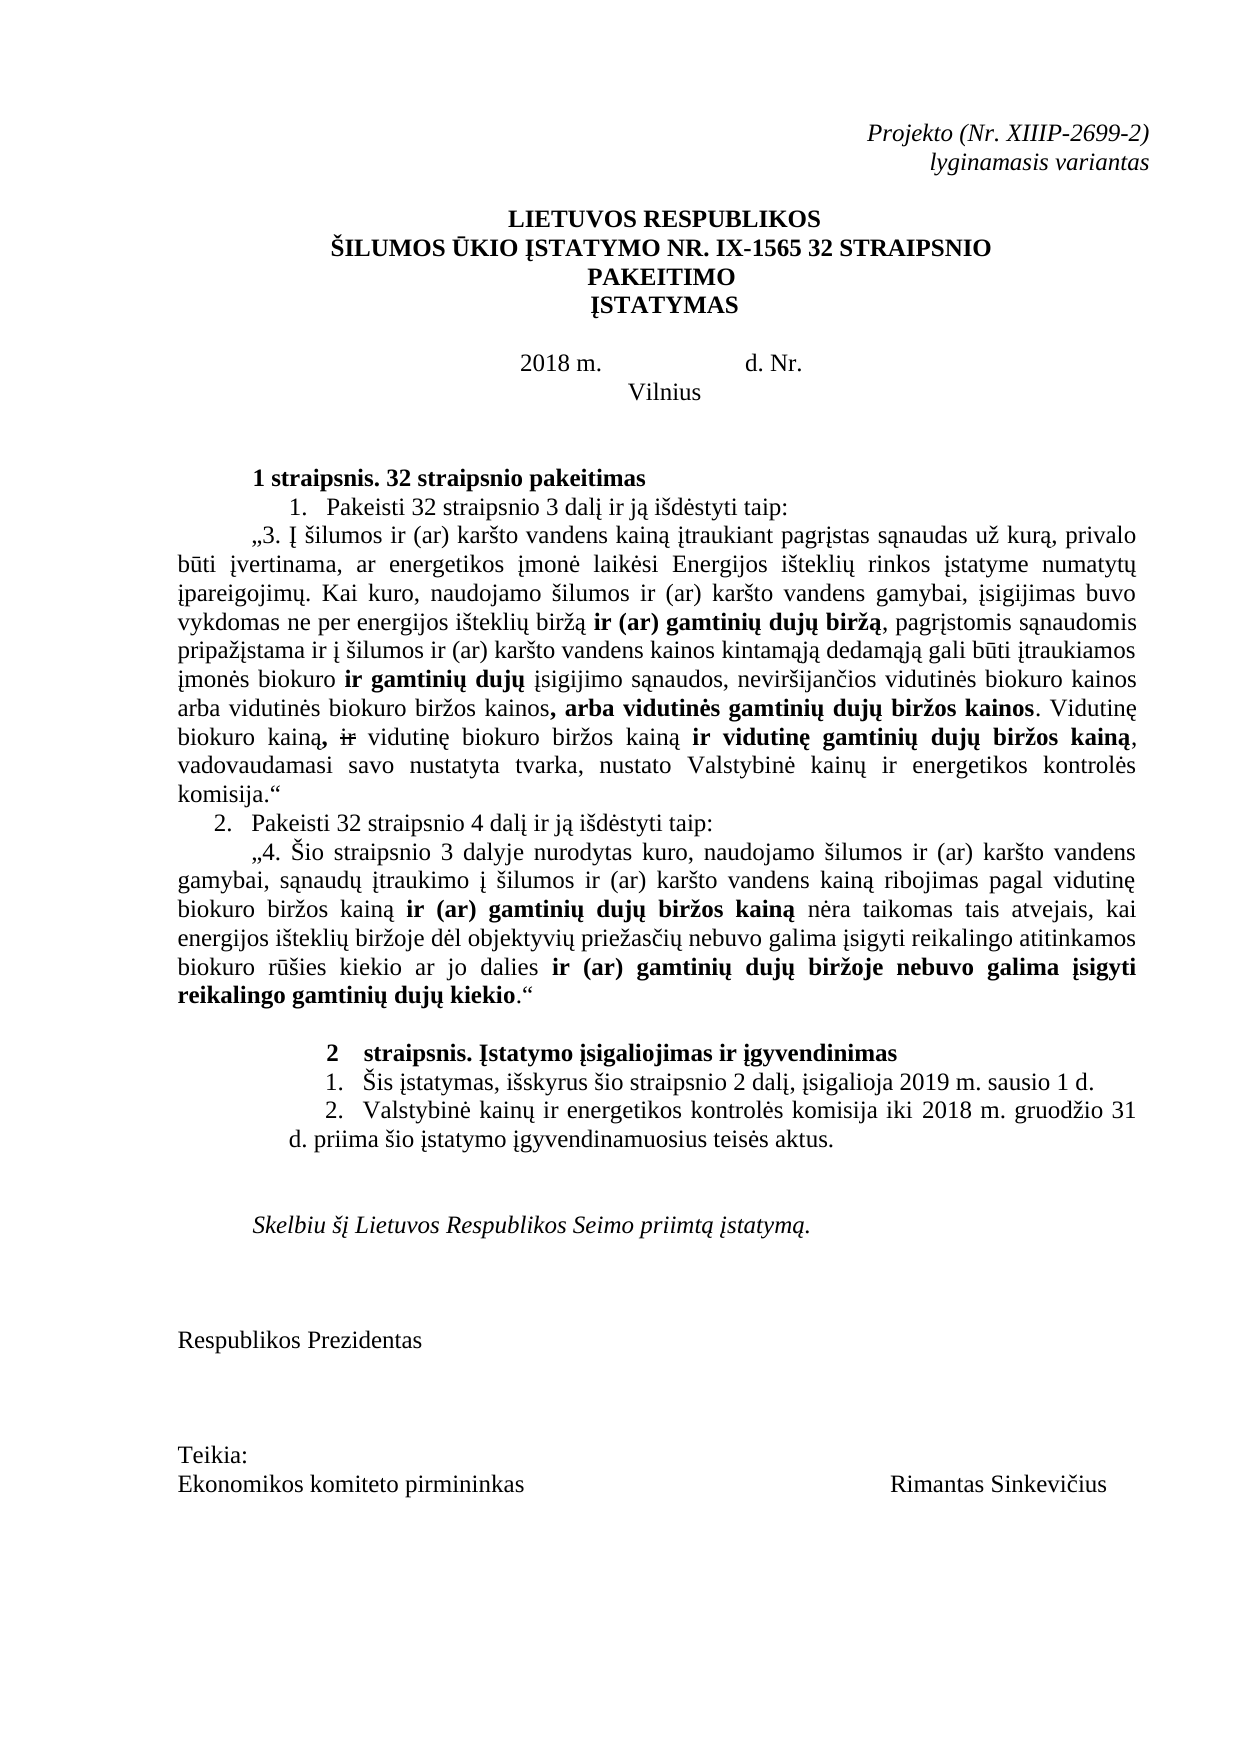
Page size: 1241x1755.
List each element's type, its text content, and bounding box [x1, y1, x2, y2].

text Projekto (Nr. XIIIP-2699-2) [177, 118, 1152, 147]
text lyginamasis variantas [177, 147, 1152, 176]
list Pakeisti 32 straipsnio 4 dalį ir ją išdėstyti taip: [213, 808, 1137, 837]
list Valstybinė kainų ir energetikos kontrolės komisija iki 2018 m. gruodžio 31 d. priima šio įstatymo įgyvendinamuosius teisės aktus. [251, 1096, 1137, 1153]
text įstatymas [177, 291, 1152, 319]
text Teikia: [177, 1441, 1137, 1469]
text Skelbiu šį Lietuvos Respublikos Seimo priimtą įstatymą. [177, 1211, 1137, 1239]
text Respublikos Prezidentas [177, 1326, 1137, 1354]
text „4. Šio straipsnio 3 dalyje nurodytas kuro, naudojamo šilumos ir (ar) karšto vandens gamybai, sąnaudų įtraukimo į šilumos ir (ar) karšto vandens kainą ribojimas pagal vidutinę biokuro biržos kainą ir (ar) gamtinių dujų biržos kainą nėra taikomas tais atvejais, kai energijos išteklių biržoje dėl objektyvių priežasčių nebuvo galima įsigyti reikalingo atitinkamos biokuro rūšies kiekio ar jo dalies ir (ar) gamtinių dujų biržoje nebuvo galima įsigyti reikalingo gamtinių dujų kiekio.“ [177, 837, 1137, 1009]
text LIETUVOS RESPUBLIKOS [177, 204, 1152, 233]
list Pakeisti 32 straipsnio 3 dalį ir ją išdėstyti taip: [215, 492, 1137, 521]
text 2018 m. d. Nr. [177, 348, 1152, 377]
text ŠILUMOS ŪKIO ĮSTATYMo Nr. IX-1565 32 straipsnio pakeitimo [177, 233, 1152, 291]
text „3. Į šilumos ir (ar) karšto vandens kainą įtraukiant pagrįstas sąnaudas už kurą, privalo būti įvertinama, ar energetikos įmonė laikėsi Energijos išteklių rinkos įstatyme numatytų įpareigojimų. Kai kuro, naudojamo šilumos ir (ar) karšto vandens gamybai, įsigijimas buvo vykdomas ne per energijos išteklių biržą ir (ar) gamtinių dujų biržą, pagrįstomis sąnaudomis pripažįstama ir į šilumos ir (ar) karšto vandens kainos kintamąją dedamąją gali būti įtraukiamos įmonės biokuro ir gamtinių dujų įsigijimo sąnaudos, neviršijančios vidutinės biokuro kainos arba vidutinės biokuro biržos kainos, arba vidutinės gamtinių dujų biržos kainos. Vidutinę biokuro kainą, ir vidutinę biokuro biržos kainą ir vidutinę gamtinių dujų biržos kainą, vadovaudamasi savo nustatyta tvarka, nustato Valstybinė kainų ir energetikos kontrolės komisija.“ [177, 521, 1137, 808]
text 1 straipsnis. 32 straipsnio pakeitimas [177, 463, 1137, 492]
list straipsnis. Įstatymo įsigaliojimas ir įgyvendinimas [326, 1038, 1137, 1067]
text Vilnius [177, 377, 1152, 406]
list Šis įstatymas, išskyrus šio straipsnio 2 dalį, įsigalioja 2019 m. sausio 1 d. [251, 1067, 1137, 1096]
text Ekonomikos komiteto pirmininkas Rimantas Sinkevičius [177, 1469, 1137, 1498]
